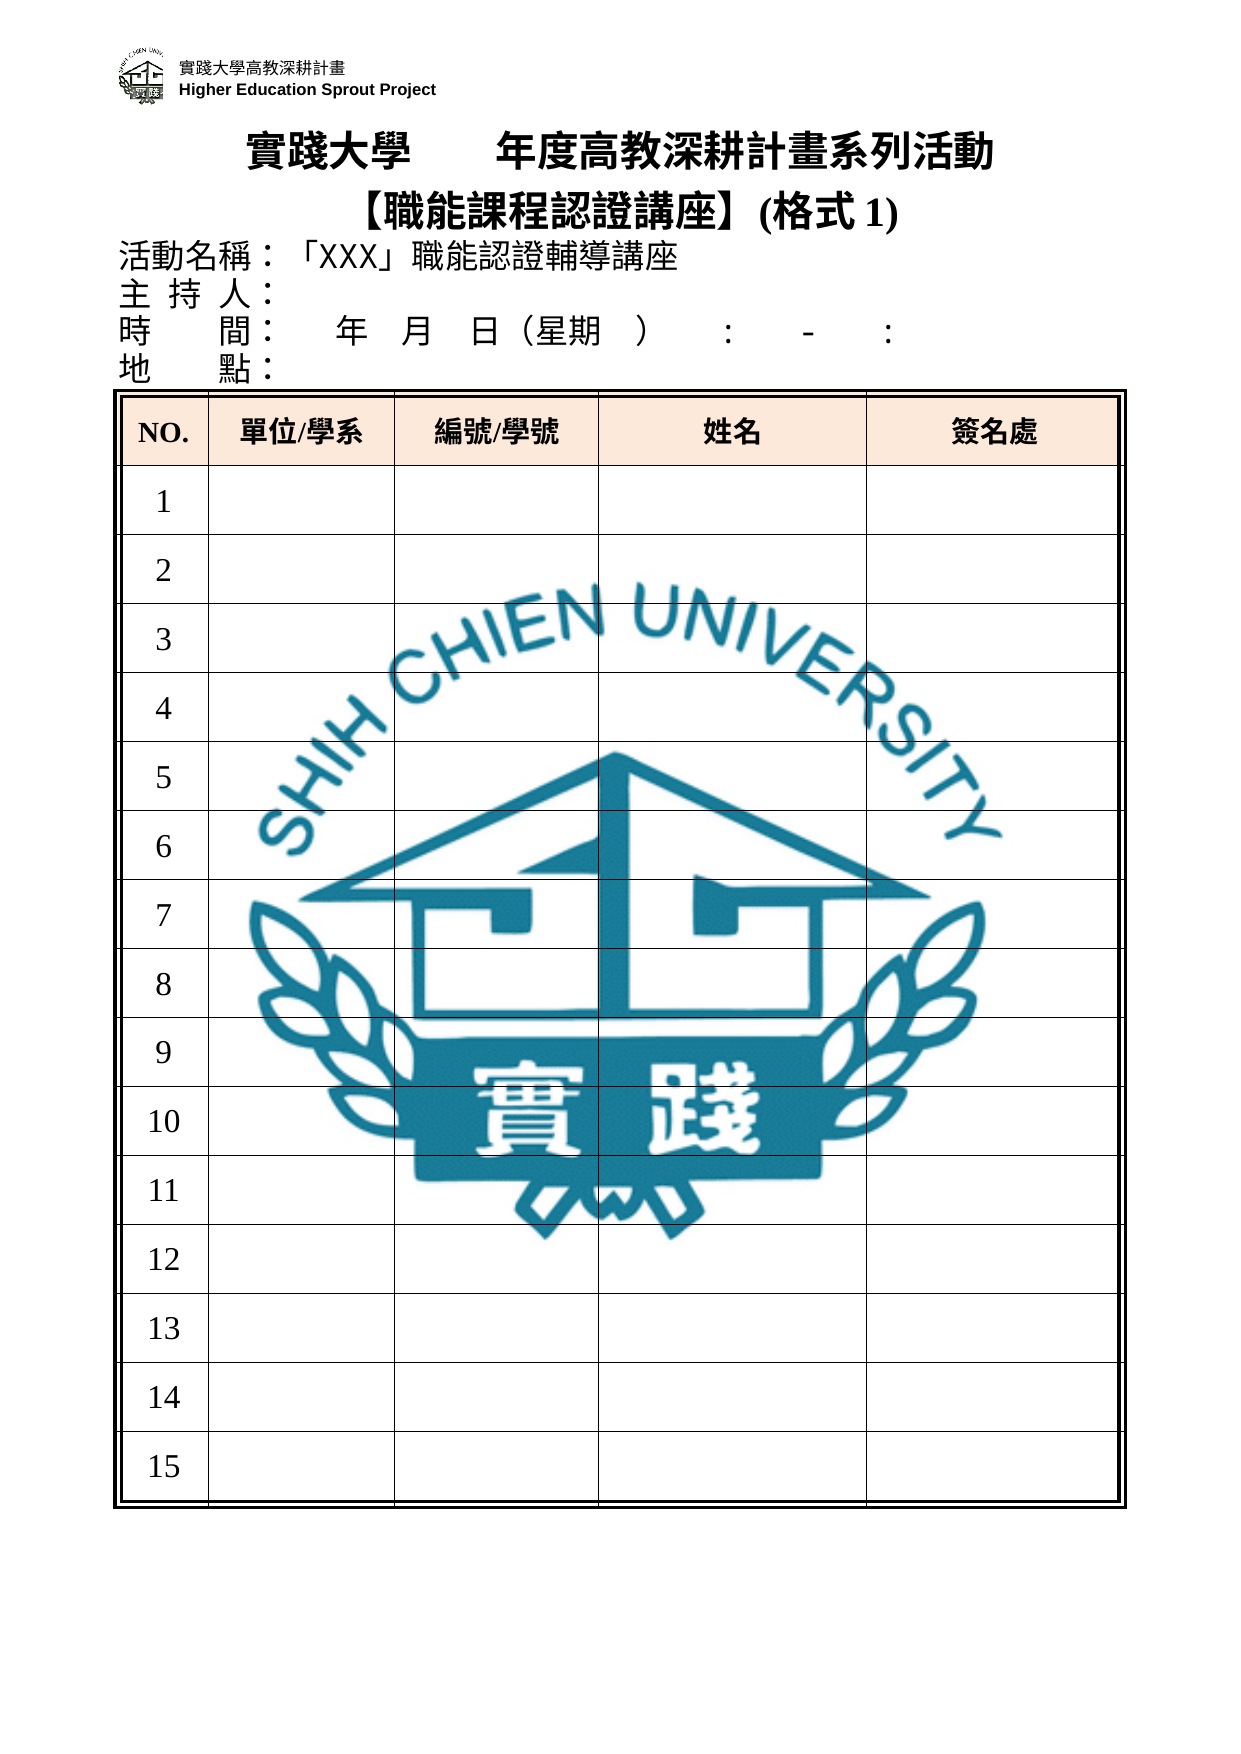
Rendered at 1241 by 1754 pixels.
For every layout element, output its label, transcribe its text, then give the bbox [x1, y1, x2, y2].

table_cell [395, 1294, 598, 1362]
table_cell 5 [123, 742, 187, 810]
table_cell [209, 1294, 394, 1362]
table_cell [1053, 1087, 1117, 1155]
table_cell [1053, 535, 1117, 603]
text 【職能課程認證講座】(格式1) [118, 178, 1122, 239]
table_header 簽名處 [867, 392, 1122, 465]
table_cell 7 [123, 880, 187, 948]
table_cell [1053, 1018, 1117, 1086]
table_cell 4 [123, 673, 187, 741]
table_cell [395, 1432, 598, 1499]
table_cell [867, 1432, 1117, 1499]
table_cell 12 [123, 1225, 208, 1293]
table_cell 10 [123, 1087, 187, 1155]
table_cell [1053, 742, 1117, 810]
table_cell [599, 1432, 866, 1499]
table_cell 15 [123, 1432, 208, 1499]
table_header 姓名 [599, 398, 866, 465]
table_cell 6 [123, 811, 187, 879]
text 地 點： [118, 351, 1122, 389]
table_cell [1053, 880, 1117, 948]
table_cell 14 [123, 1363, 208, 1431]
table_cell [867, 1363, 1117, 1431]
table_cell 1 [123, 466, 208, 534]
table_cell [209, 466, 394, 520]
table_cell [867, 466, 1117, 534]
table_cell [867, 1225, 1117, 1293]
table_cell 2 [123, 535, 187, 603]
table_cell [209, 1363, 394, 1431]
table_cell [209, 1432, 394, 1499]
table_cell 13 [123, 1294, 208, 1362]
table_header 單位/學系 [209, 398, 394, 465]
table_cell [599, 466, 866, 520]
text 時 間： 年 月 日（星期 ） : - : [118, 314, 1122, 351]
text 實踐大學 年度高教深耕計畫系列活動 [118, 118, 1122, 178]
table_cell [867, 1294, 1117, 1362]
table_cell 8 [123, 949, 187, 1017]
table_cell [1053, 604, 1117, 672]
table_cell [395, 466, 598, 520]
table_header 編號/學號 [395, 398, 598, 465]
table_cell [1053, 811, 1117, 879]
table_cell 11 [123, 1156, 187, 1224]
table_cell [599, 1277, 866, 1293]
table_cell 9 [123, 1018, 187, 1086]
table_cell [395, 1277, 598, 1293]
table_cell [395, 1363, 598, 1431]
table_cell [1053, 949, 1117, 1017]
table_header NO. [118, 392, 208, 465]
text 活動名稱：「XXX」職能認證輔導講座 [118, 239, 1122, 276]
table_cell [209, 1277, 394, 1293]
table_cell [1053, 673, 1117, 741]
table_cell [599, 1294, 866, 1362]
table_cell [1053, 1156, 1117, 1224]
table_cell 3 [123, 604, 187, 672]
table_cell [599, 1363, 866, 1431]
text 主 持 人： [118, 276, 1122, 314]
